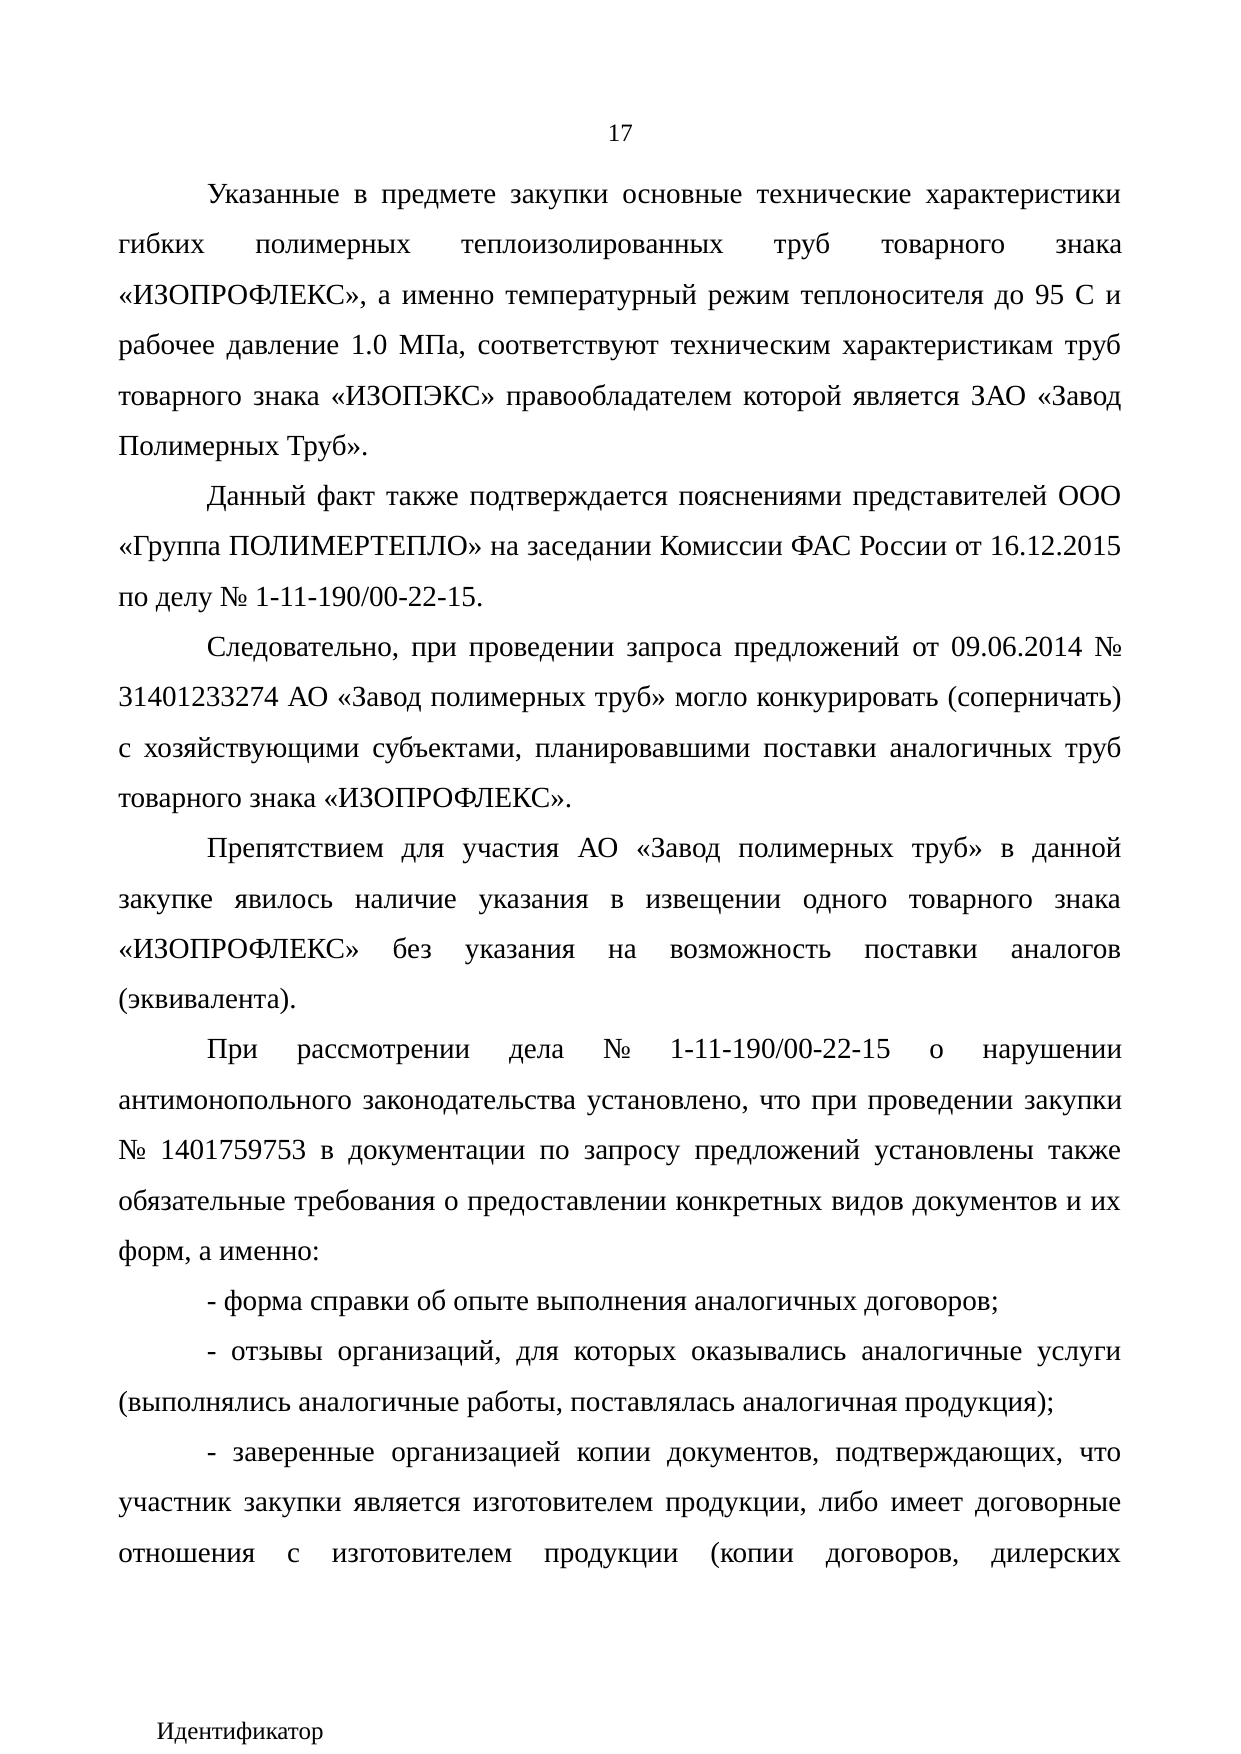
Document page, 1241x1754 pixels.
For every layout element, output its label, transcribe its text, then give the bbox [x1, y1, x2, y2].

text - заверенные организацией копии документов, подтверждающих, что участник закупки является изготовителем продукции, либо имеет договорные отношения с изготовителем продукции (копии договоров, дилерских [118, 1434, 1122, 1568]
text Указанные в предмете закупки основные технические характеристики гибких полимерных теплоизолированных труб товарного знака «ИЗОПРОФЛЕКС», а именно температурный режим теплоносителя до 95 С и рабочее давление 1.0 МПа, соответствуют техническим характеристикам труб товарного знака «ИЗОПЭКС» правообладателем которой является ЗАО «Завод Полимерных Труб». [118, 176, 1122, 461]
text Препятствием для участия АО «Завод полимерных труб» в данной закупке явилось наличие указания в извещении одного товарного знака «ИЗОПРОФЛЕКС» без указания на возможность поставки аналогов (эквивалента). [118, 830, 1122, 1015]
text Данный факт также подтверждается пояснениями представителей ООО «Группа ПОЛИМЕРТЕПЛО» на заседании Комиссии ФАС России от 16.12.2015 по делу № 1-11-190/00-22-15. [118, 478, 1122, 612]
text Следовательно, при проведении запроса предложений от 09.06.2014 № 31401233274 АО «Завод полимерных труб» могло конкурировать (соперничать) с хозяйствующими субъектами, планировавшими поставки аналогичных труб товарного знака «ИЗОПРОФЛЕКС». [118, 629, 1122, 814]
text - форма справки об опыте выполнения аналогичных договоров; [118, 1283, 1122, 1317]
text При рассмотрении дела № 1-11-190/00-22-15 о нарушении антимонопольного законодательства установлено, что при проведении закупки № 1401759753 в документации по запросу предложений установлены также обязательные требования о предоставлении конкретных видов документов и их форм, а именно: [118, 1032, 1122, 1266]
text - отзывы организаций, для которых оказывались аналогичные услуги (выполнялись аналогичные работы, поставлялась аналогичная продукция); [118, 1333, 1122, 1417]
